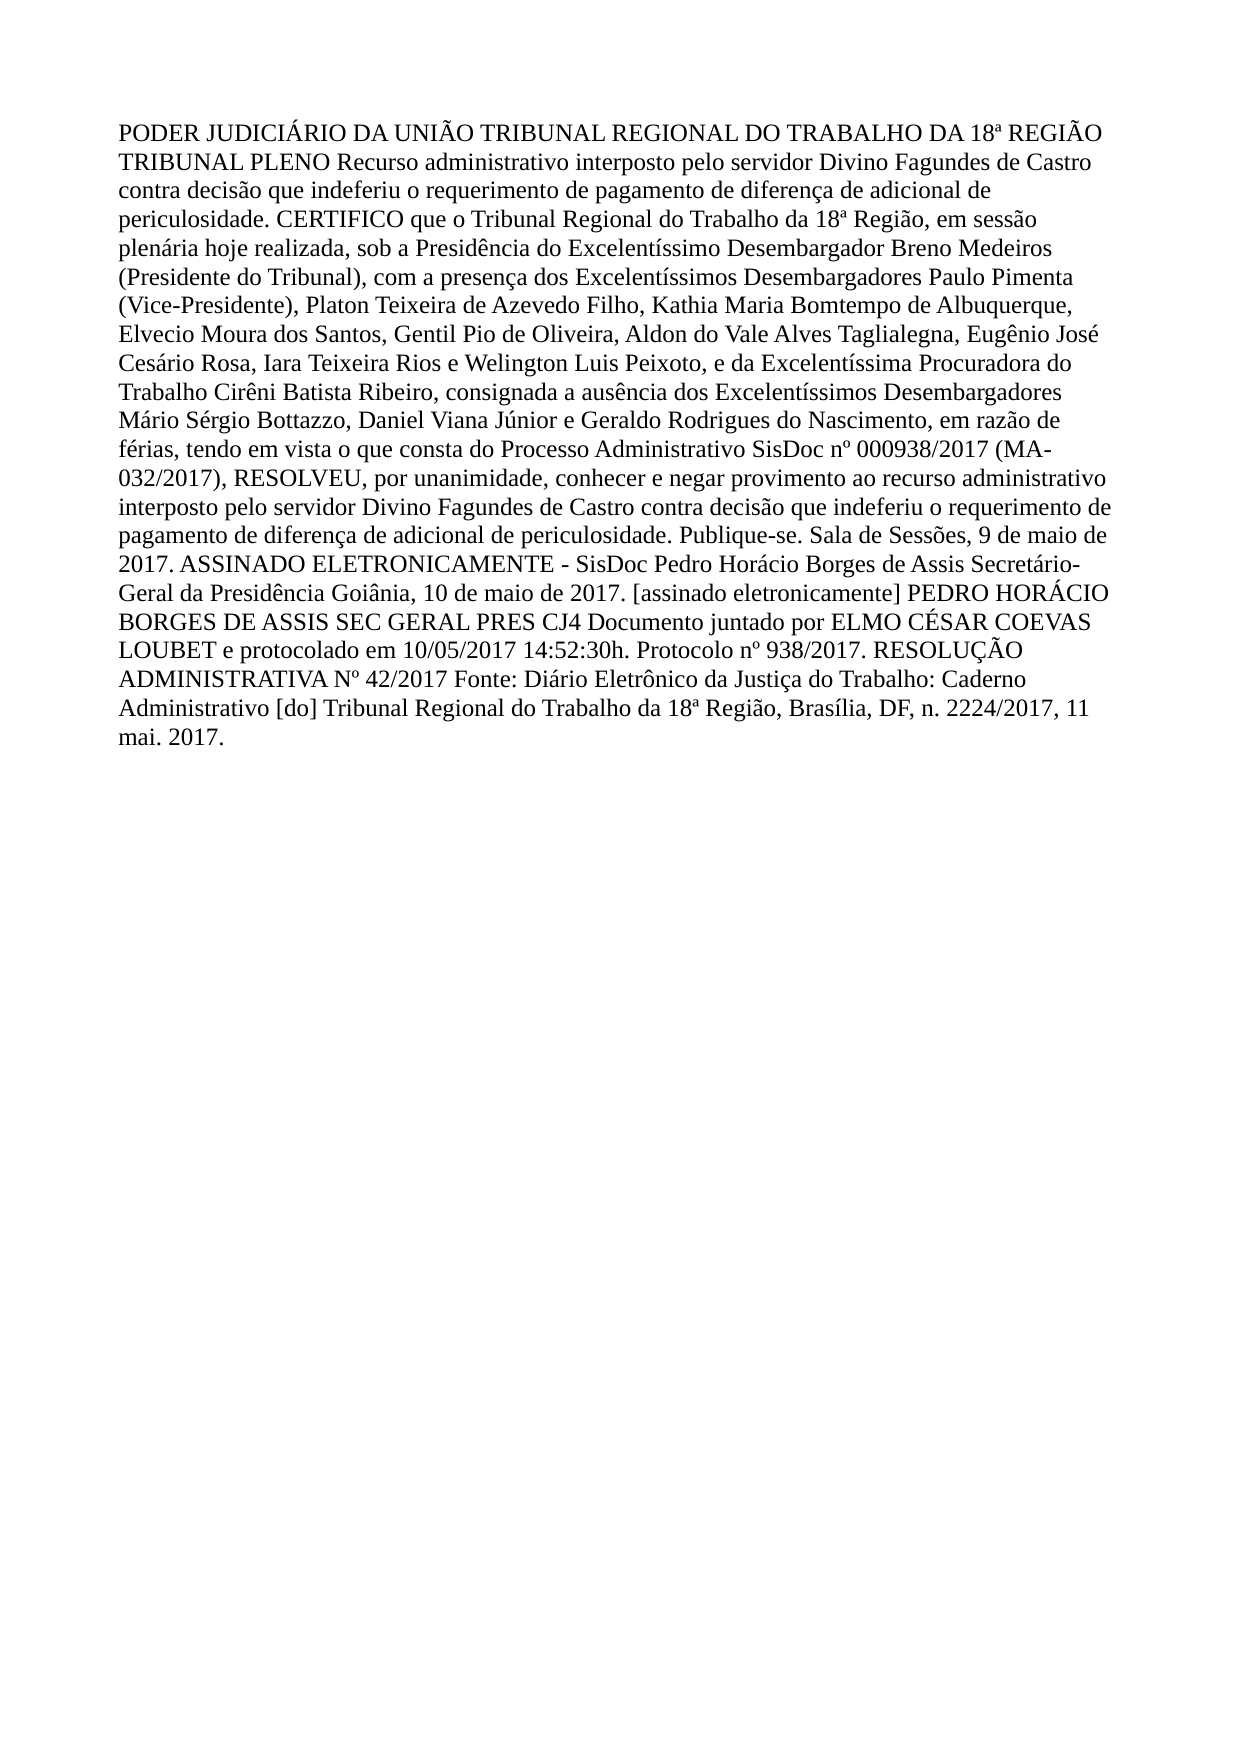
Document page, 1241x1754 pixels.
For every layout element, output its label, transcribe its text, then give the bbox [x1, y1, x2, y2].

text PODER JUDICIÁRIO DA UNIÃO TRIBUNAL REGIONAL DO TRABALHO DA 18ª REGIÃO TRIBUNAL PLENO Recurso administrativo interposto pelo servidor Divino Fagundes de Castro contra decisão que indeferiu o requerimento de pagamento de diferença de adicional de periculosidade. CERTIFICO que o Tribunal Regional do Trabalho da 18ª Região, em sessão plenária hoje realizada, sob a Presidência do Excelentíssimo Desembargador Breno Medeiros (Presidente do Tribunal), com a presença dos Excelentíssimos Desembargadores Paulo Pimenta (Vice-Presidente), Platon Teixeira de Azevedo Filho, Kathia Maria Bomtempo de Albuquerque, Elvecio Moura dos Santos, Gentil Pio de Oliveira, Aldon do Vale Alves Taglialegna, Eugênio José Cesário Rosa, Iara Teixeira Rios e Welington Luis Peixoto, e da Excelentíssima Procuradora do Trabalho Cirêni Batista Ribeiro, consignada a ausência dos Excelentíssimos Desembargadores Mário Sérgio Bottazzo, Daniel Viana Júnior e Geraldo Rodrigues do Nascimento, em razão de férias, tendo em vista o que consta do Processo Administrativo SisDoc nº 000938/2017 (MA-032/2017), RESOLVEU, por unanimidade, conhecer e negar provimento ao recurso administrativo interposto pelo servidor Divino Fagundes de Castro contra decisão que indeferiu o requerimento de pagamento de diferença de adicional de periculosidade. Publique-se. Sala de Sessões, 9 de maio de 2017. ASSINADO ELETRONICAMENTE - SisDoc Pedro Horácio Borges de Assis Secretário-Geral da Presidência Goiânia, 10 de maio de 2017. [assinado eletronicamente] PEDRO HORÁCIO BORGES DE ASSIS SEC GERAL PRES CJ4 Documento juntado por ELMO CÉSAR COEVAS LOUBET e protocolado em 10/05/2017 14:52:30h. Protocolo nº 938/2017. RESOLUÇÃO ADMINISTRATIVA Nº 42/2017 Fonte: Diário Eletrônico da Justiça do Trabalho: Caderno Administrativo [do] Tribunal Regional do Trabalho da 18ª Região, Brasília, DF, n. 2224/2017, 11 mai. 2017. [118, 118, 1122, 751]
